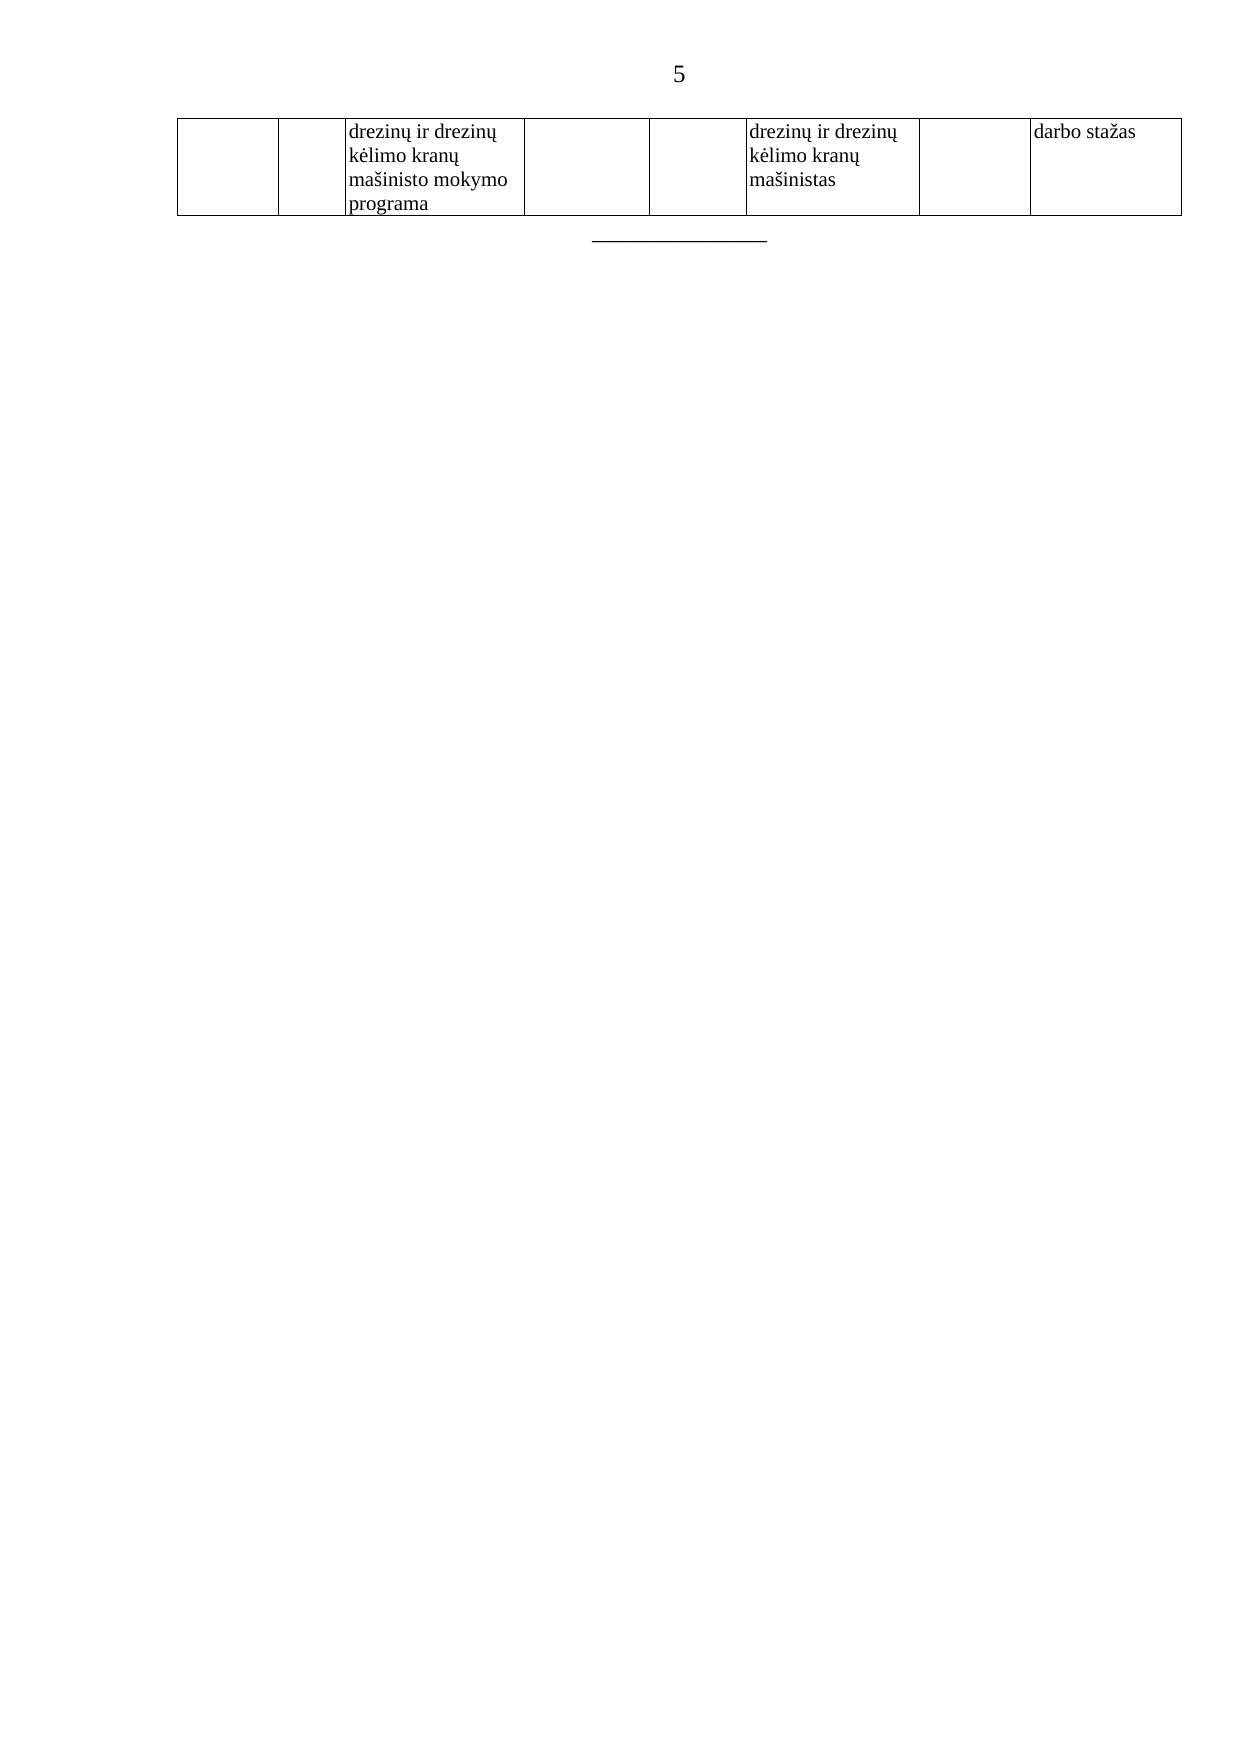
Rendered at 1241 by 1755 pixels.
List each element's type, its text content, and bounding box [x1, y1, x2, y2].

table_cell [650, 119, 746, 215]
table_cell [178, 119, 278, 215]
table_cell darbo stažas [1031, 119, 1181, 215]
table_cell [920, 119, 1030, 215]
table_cell [525, 119, 649, 215]
table_cell drezinų ir drezinų kėlimo kranų mašinistas [747, 119, 919, 215]
text ______________ [177, 216, 1181, 245]
table_cell drezinų ir drezinų kėlimo kranų mašinisto mokymo programa [346, 119, 524, 215]
table_cell [279, 119, 345, 215]
